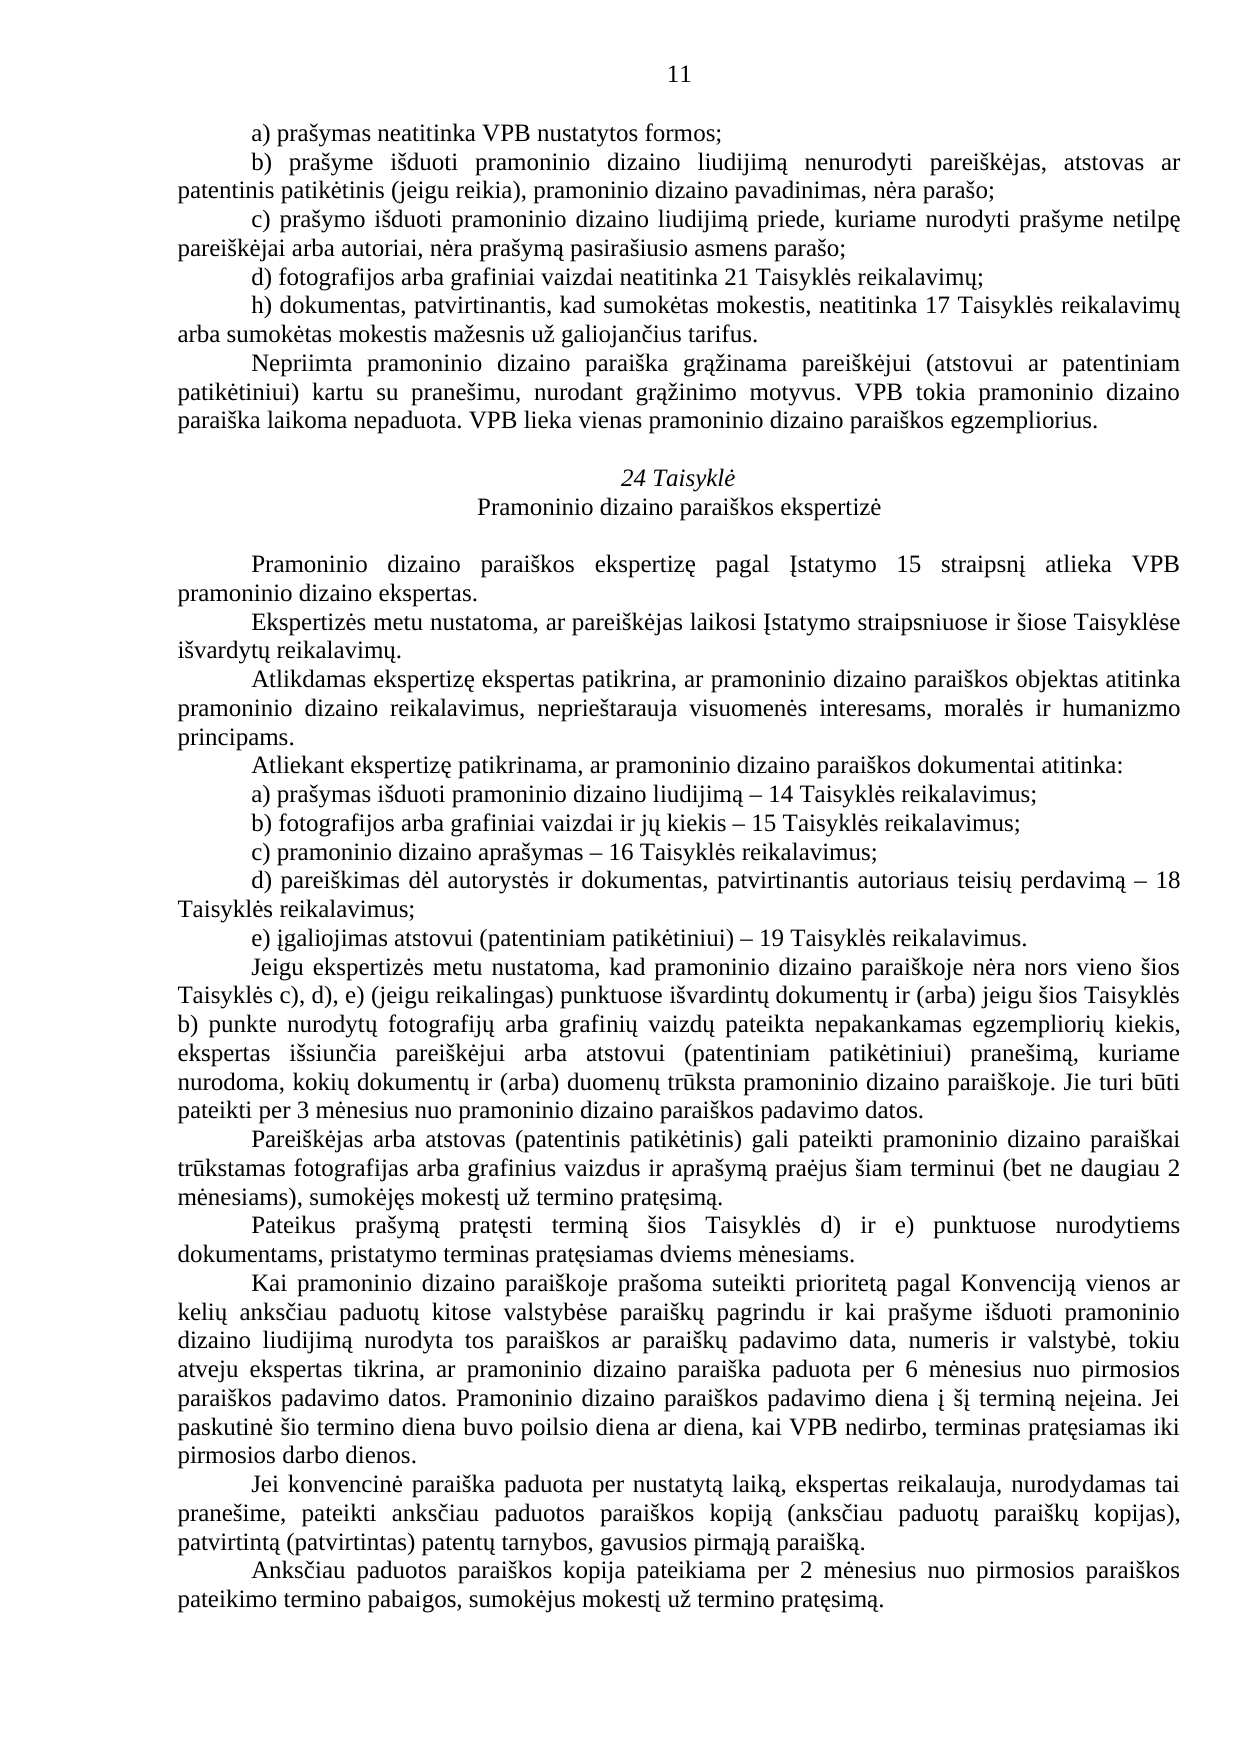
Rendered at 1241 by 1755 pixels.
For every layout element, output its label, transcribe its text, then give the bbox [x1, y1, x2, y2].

text b) fotografijos arba grafiniai vaizdai ir jų kiekis – 15 Taisyklės reikalavimus; [177, 808, 1181, 837]
text c) prašymo išduoti pramoninio dizaino liudijimą priede, kuriame nurodyti prašyme netilpę pareiškėjai arba autoriai, nėra prašymą pasirašiusio asmens parašo; [177, 204, 1181, 262]
text e) įgaliojimas atstovui (patentiniam patikėtiniui) – 19 Taisyklės reikalavimus. [177, 923, 1181, 952]
text Atliekant ekspertizę patikrinama, ar pramoninio dizaino paraiškos dokumentai atitinka: [177, 751, 1181, 779]
text Kai pramoninio dizaino paraiškoje prašoma suteikti prioritetą pagal Konvenciją vienos ar kelių anksčiau paduotų kitose valstybėse paraiškų pagrindu ir kai prašyme išduoti pramoninio dizaino liudijimą nurodyta tos paraiškos ar paraiškų padavimo data, numeris ir valstybė, tokiu atveju ekspertas tikrina, ar pramoninio dizaino paraiška paduota per 6 mėnesius nuo pirmosios paraiškos padavimo datos. Pramoninio dizaino paraiškos padavimo diena į šį terminą neįeina. Jei paskutinė šio termino diena buvo poilsio diena ar diena, kai VPB nedirbo, terminas pratęsiamas iki pirmosios darbo dienos. [177, 1268, 1181, 1469]
text h) dokumentas, patvirtinantis, kad sumokėtas mokestis, neatitinka 17 Taisyklės reikalavimų arba sumokėtas mokestis mažesnis už galiojančius tarifus. [177, 291, 1181, 348]
text d) pareiškimas dėl autorystės ir dokumentas, patvirtinantis autoriaus teisių perdavimą – 18 Taisyklės reikalavimus; [177, 866, 1181, 923]
text c) pramoninio dizaino aprašymas – 16 Taisyklės reikalavimus; [177, 837, 1181, 866]
text Pramoninio dizaino paraiškos ekspertizė [177, 492, 1181, 521]
text Jei konvencinė paraiška paduota per nustatytą laiką, ekspertas reikalauja, nurodydamas tai pranešime, pateikti anksčiau paduotos paraiškos kopiją (anksčiau paduotų paraiškų kopijas), patvirtintą (patvirtintas) patentų tarnybos, gavusios pirmąją paraišką. [177, 1469, 1181, 1556]
text 24 Taisyklė [177, 463, 1181, 492]
text b) prašyme išduoti pramoninio dizaino liudijimą nenurodyti pareiškėjas, atstovas ar patentinis patikėtinis (jeigu reikia), pramoninio dizaino pavadinimas, nėra parašo; [177, 147, 1181, 204]
text Atlikdamas ekspertizę ekspertas patikrina, ar pramoninio dizaino paraiškos objektas atitinka pramoninio dizaino reikalavimus, neprieštarauja visuomenės interesams, moralės ir humanizmo principams. [177, 664, 1181, 751]
text a) prašymas išduoti pramoninio dizaino liudijimą – 14 Taisyklės reikalavimus; [177, 779, 1181, 808]
text Anksčiau paduotos paraiškos kopija pateikiama per 2 mėnesius nuo pirmosios paraiškos pateikimo termino pabaigos, sumokėjus mokestį už termino pratęsimą. [177, 1556, 1181, 1613]
text Pareiškėjas arba atstovas (patentinis patikėtinis) gali pateikti pramoninio dizaino paraiškai trūkstamas fotografijas arba grafinius vaizdus ir aprašymą praėjus šiam terminui (bet ne daugiau 2 mėnesiams), sumokėjęs mokestį už termino pratęsimą. [177, 1124, 1181, 1211]
text Ekspertizės metu nustatoma, ar pareiškėjas laikosi Įstatymo straipsniuose ir šiose Taisyklėse išvardytų reikalavimų. [177, 607, 1181, 664]
text Nepriimta pramoninio dizaino paraiška grąžinama pareiškėjui (atstovui ar patentiniam patikėtiniui) kartu su pranešimu, nurodant grąžinimo motyvus. VPB tokia pramoninio dizaino paraiška laikoma nepaduota. VPB lieka vienas pramoninio dizaino paraiškos egzempliorius. [177, 348, 1181, 434]
text Jeigu ekspertizės metu nustatoma, kad pramoninio dizaino paraiškoje nėra nors vieno šios Taisyklės c), d), e) (jeigu reikalingas) punktuose išvardintų dokumentų ir (arba) jeigu šios Taisyklės b) punkte nurodytų fotografijų arba grafinių vaizdų pateikta nepakankamas egzempliorių kiekis, ekspertas išsiunčia pareiškėjui arba atstovui (patentiniam patikėtiniui) pranešimą, kuriame nurodoma, kokių dokumentų ir (arba) duomenų trūksta pramoninio dizaino paraiškoje. Jie turi būti pateikti per 3 mėnesius nuo pramoninio dizaino paraiškos padavimo datos. [177, 952, 1181, 1124]
text Pramoninio dizaino paraiškos ekspertizę pagal Įstatymo 15 straipsnį atlieka VPB pramoninio dizaino ekspertas. [177, 549, 1181, 607]
text d) fotografijos arba grafiniai vaizdai neatitinka 21 Taisyklės reikalavimų; [177, 262, 1181, 291]
text a) prašymas neatitinka VPB nustatytos formos; [177, 118, 1181, 147]
text Pateikus prašymą pratęsti terminą šios Taisyklės d) ir e) punktuose nurodytiems dokumentams, pristatymo terminas pratęsiamas dviems mėnesiams. [177, 1211, 1181, 1268]
